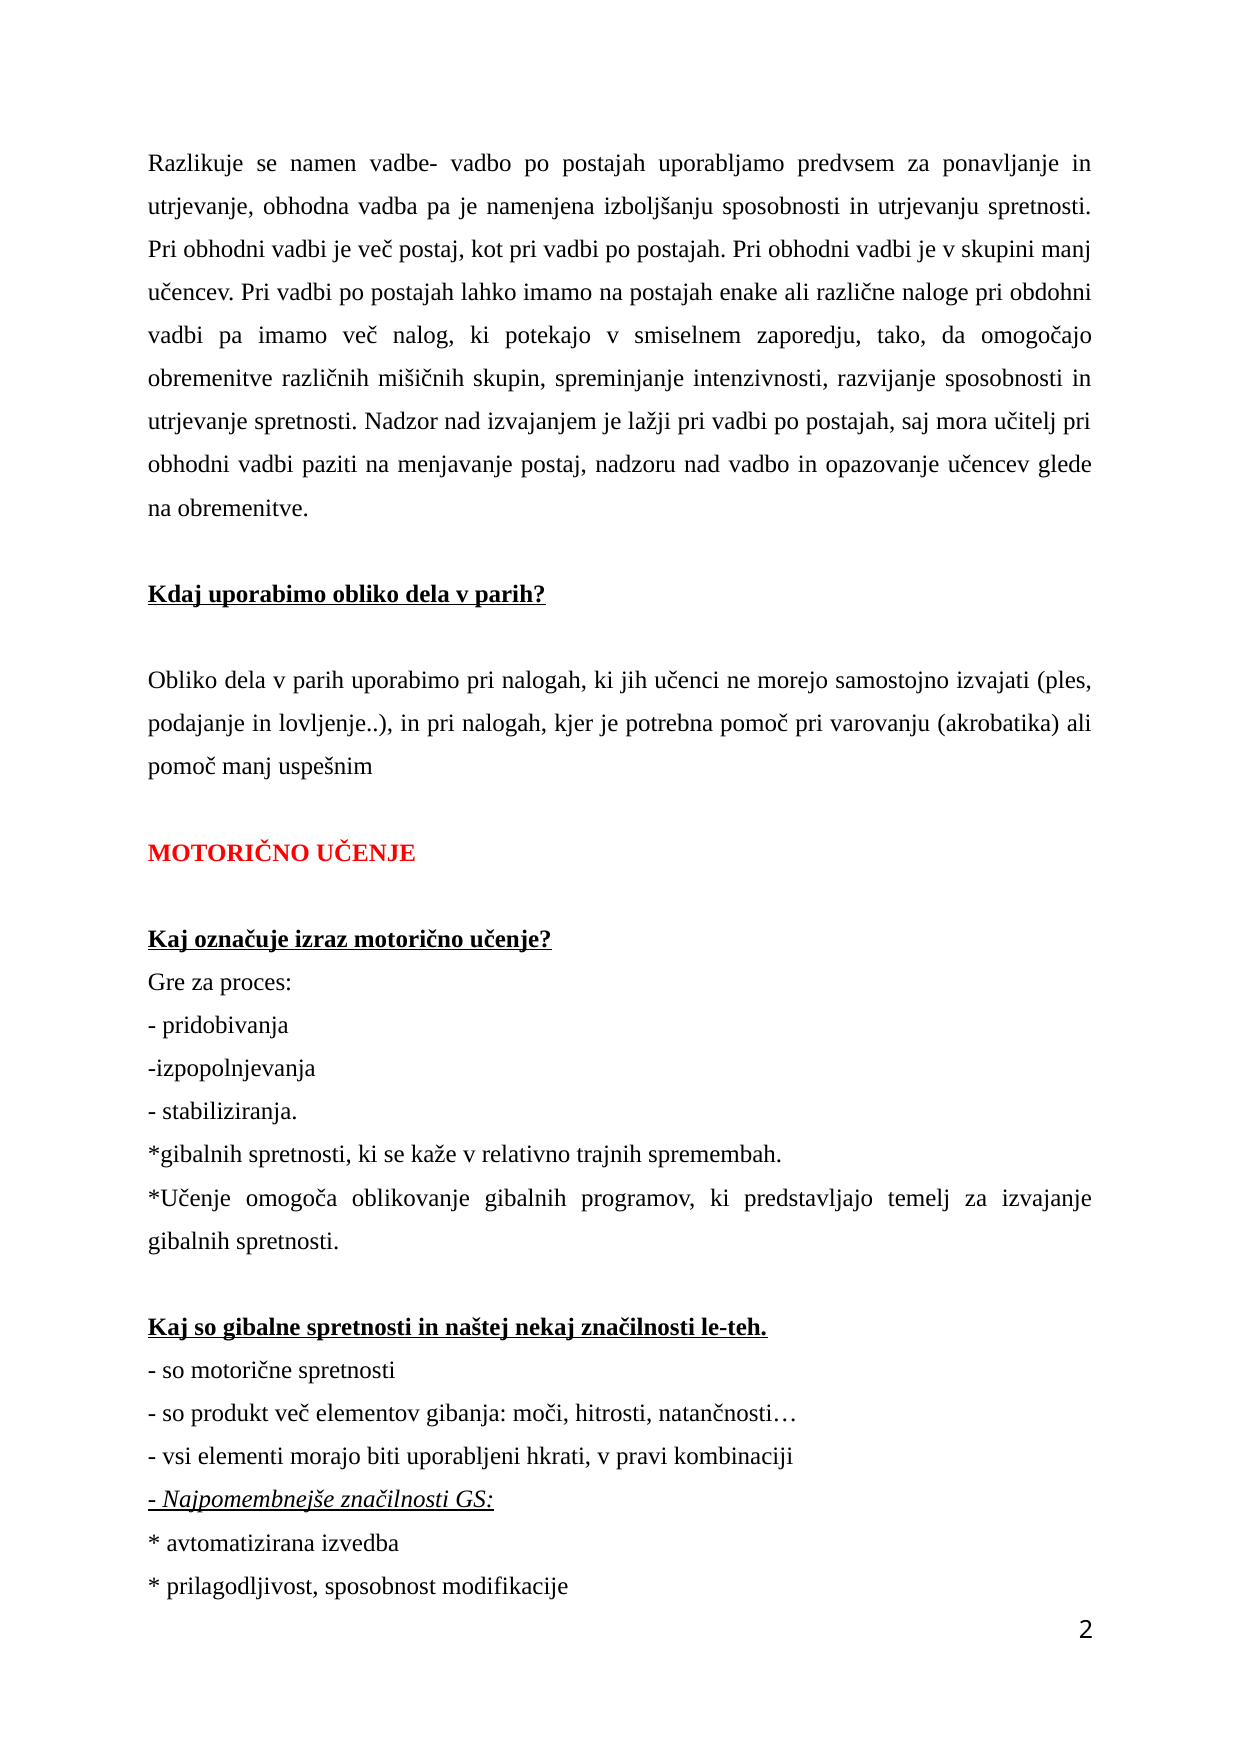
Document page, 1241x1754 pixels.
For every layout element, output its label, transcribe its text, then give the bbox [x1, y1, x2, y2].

text - stabiliziranja. [148, 1096, 1093, 1125]
text MOTORIČNO UČENJE [148, 838, 1093, 866]
text Kaj označuje izraz motorično učenje? [148, 924, 1093, 953]
text Obliko dela v parih uporabimo pri nalogah, ki jih učenci ne morejo samostojno izvajati (ples, podajanje in lovljenje..), in pri nalogah, kjer je potrebna pomoč pri varovanju (akrobatika) ali pomoč manj uspešnim [148, 665, 1093, 780]
text - so produkt več elementov gibanja: moči, hitrosti, natančnosti… [148, 1398, 1093, 1427]
text Kaj so gibalne spretnosti in naštej nekaj značilnosti le-teh. [148, 1312, 1093, 1341]
text - vsi elementi morajo biti uporabljeni hkrati, v pravi kombinaciji [148, 1441, 1093, 1470]
text * prilagodljivost, sposobnost modifikacije [148, 1571, 1093, 1599]
text - Najpomembnejše značilnosti GS: [148, 1484, 1093, 1513]
text * avtomatizirana izvedba [148, 1528, 1093, 1556]
text *Učenje omogoča oblikovanje gibalnih programov, ki predstavljajo temelj za izvajanje gibalnih spretnosti. [148, 1183, 1093, 1254]
text Gre za proces: [148, 967, 1093, 996]
text Razlikuje se namen vadbe- vadbo po postajah uporabljamo predvsem za ponavljanje in utrjevanje, obhodna vadba pa je namenjena izboljšanju sposobnosti in utrjevanju spretnosti. Pri obhodni vadbi je več postaj, kot pri vadbi po postajah. Pri obhodni vadbi je v skupini manj učencev. Pri vadbi po postajah lahko imamo na postajah enake ali različne naloge pri obdohni vadbi pa imamo več nalog, ki potekajo v smiselnem zaporedju, tako, da omogočajo obremenitve različnih mišičnih skupin, spreminjanje intenzivnosti, razvijanje sposobnosti in utrjevanje spretnosti. Nadzor nad izvajanjem je lažji pri vadbi po postajah, saj mora učitelj pri obhodni vadbi paziti na menjavanje postaj, nadzoru nad vadbo in opazovanje učencev glede na obremenitve. [148, 148, 1093, 521]
text -izpopolnjevanja [148, 1053, 1093, 1082]
text - so motorične spretnosti [148, 1355, 1093, 1384]
text Kdaj uporabimo obliko dela v parih? [148, 579, 1093, 608]
text *gibalnih spretnosti, ki se kaže v relativno trajnih spremembah. [148, 1139, 1093, 1168]
text - pridobivanja [148, 1010, 1093, 1039]
